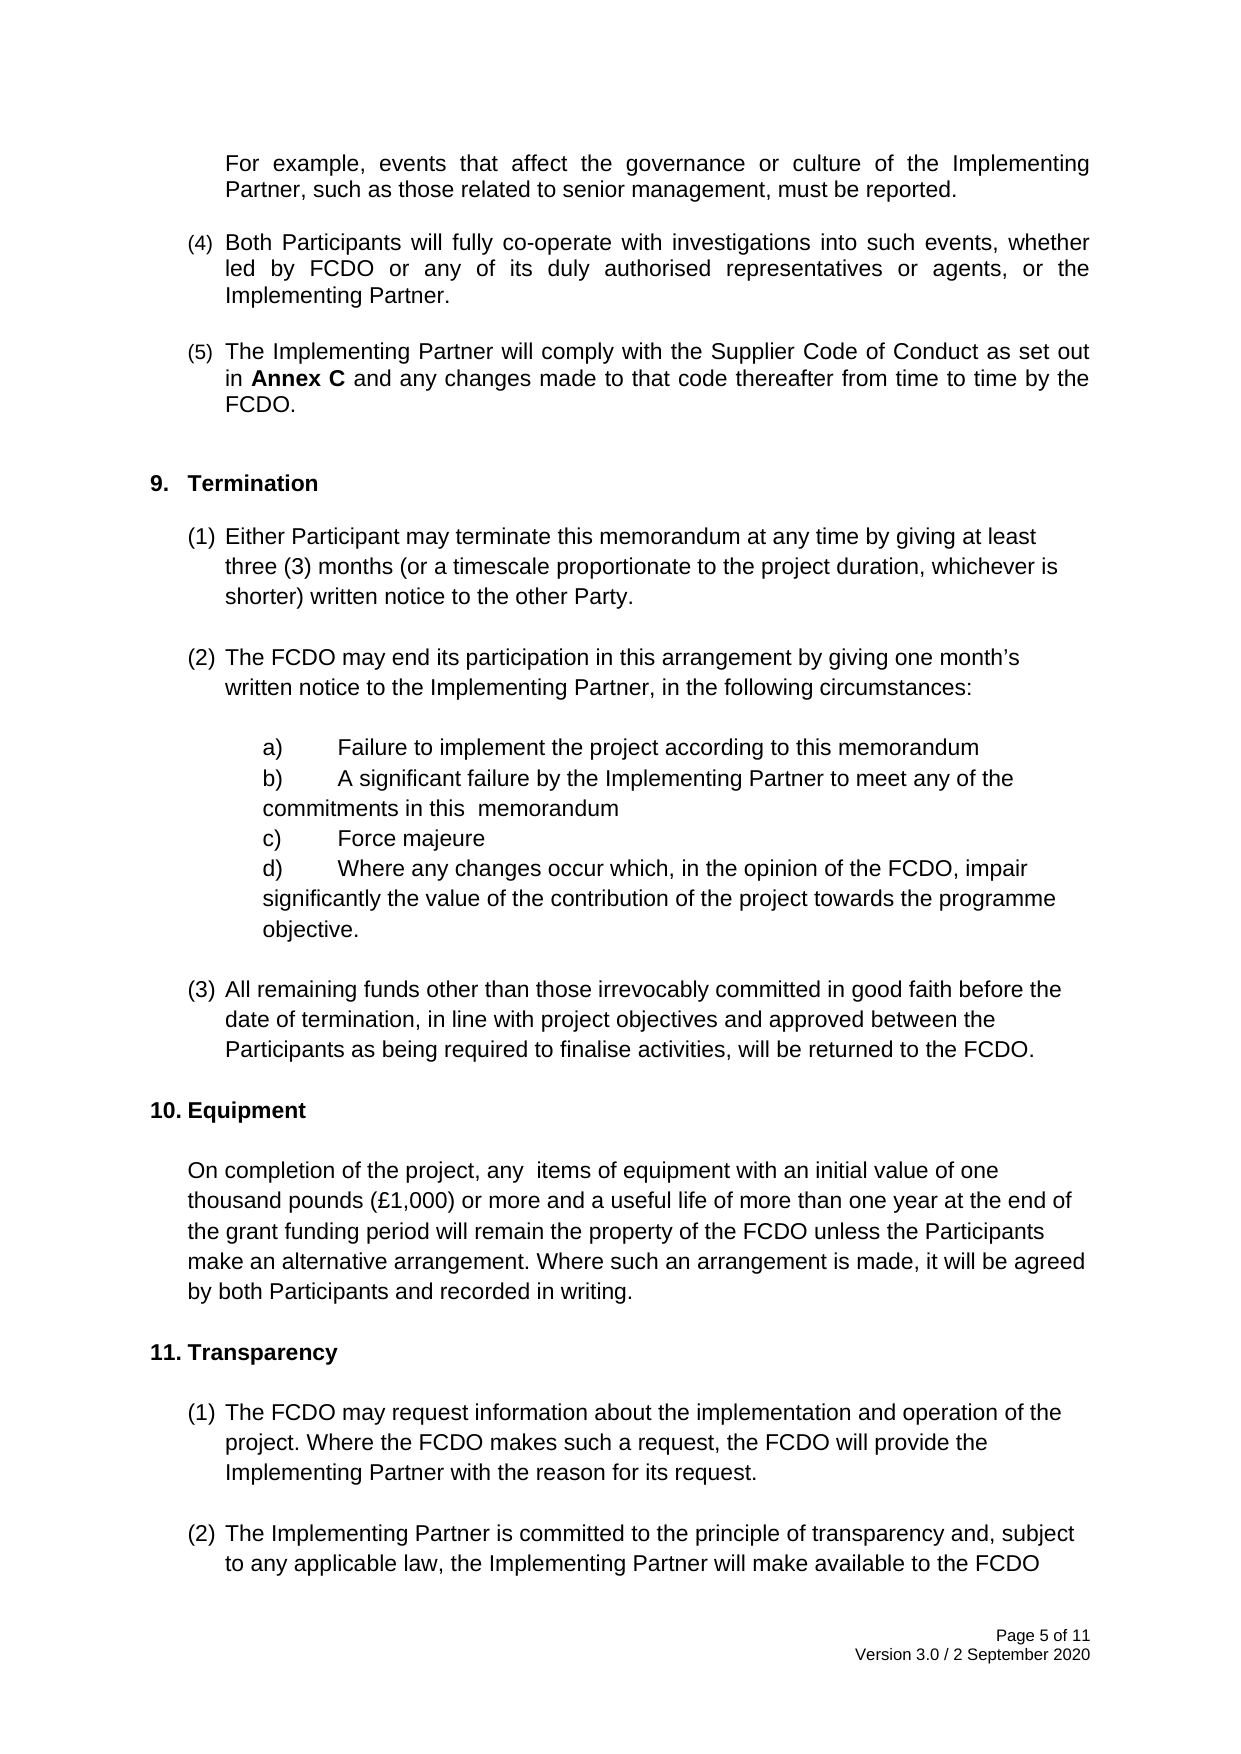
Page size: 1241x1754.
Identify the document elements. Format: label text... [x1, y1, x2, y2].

list Force majeure [262, 825, 1090, 851]
list Transparency [150, 1338, 1090, 1365]
list All remaining funds other than those irrevocably committed in good faith before the date of termination, in line with project objectives and approved between the Participants as being required to finalise activities, will be returned to the FCDO. [187, 976, 1090, 1063]
list The Implementing Partner is committed to the principle of transparency and, subject to any applicable law, the Implementing Partner will make available to the FCDO [187, 1520, 1090, 1576]
list Equipment [150, 1097, 1090, 1123]
list Either Participant may terminate this memorandum at any time by giving at least three (3) months (or a timescale proportionate to the project duration, whichever is shorter) written notice to the other Party. [187, 523, 1090, 609]
list For example, events that affect the governance or culture of the Implementing Partner, such as those related to senior management, must be reported. [187, 150, 1090, 203]
list Failure to implement the project according to this memorandum [262, 734, 1090, 761]
list A significant failure by the Implementing Partner to meet any of the commitments in this memorandum [262, 764, 1090, 821]
text On completion of the project, any items of equipment with an initial value of one thousand pounds (£1,000) or more and a useful life of more than one year at the end of the grant funding period will remain the property of the FCDO unless the Participants make an alternative arrangement. Where such an arrangement is made, it will be agreed by both Participants and recorded in writing. [187, 1157, 1090, 1304]
list Both Participants will fully co-operate with investigations into such events, whether led by FCDO or any of its duly authorised representatives or agents, or the Implementing Partner. [187, 229, 1090, 308]
list The Implementing Partner will comply with the Supplier Code of Conduct as set out in Annex C and any changes made to that code thereafter from time to time by the FCDO. [187, 338, 1090, 417]
list The FCDO may end its participation in this arrangement by giving one month’s written notice to the Implementing Partner, in the following circumstances: [187, 644, 1090, 700]
list The FCDO may request information about the implementation and operation of the project. Where the FCDO makes such a request, the FCDO will provide the Implementing Partner with the reason for its request. [187, 1399, 1090, 1486]
list Termination [150, 470, 1090, 496]
list Where any changes occur which, in the opinion of the FCDO, impair significantly the value of the contribution of the project towards the programme objective. [262, 855, 1090, 942]
